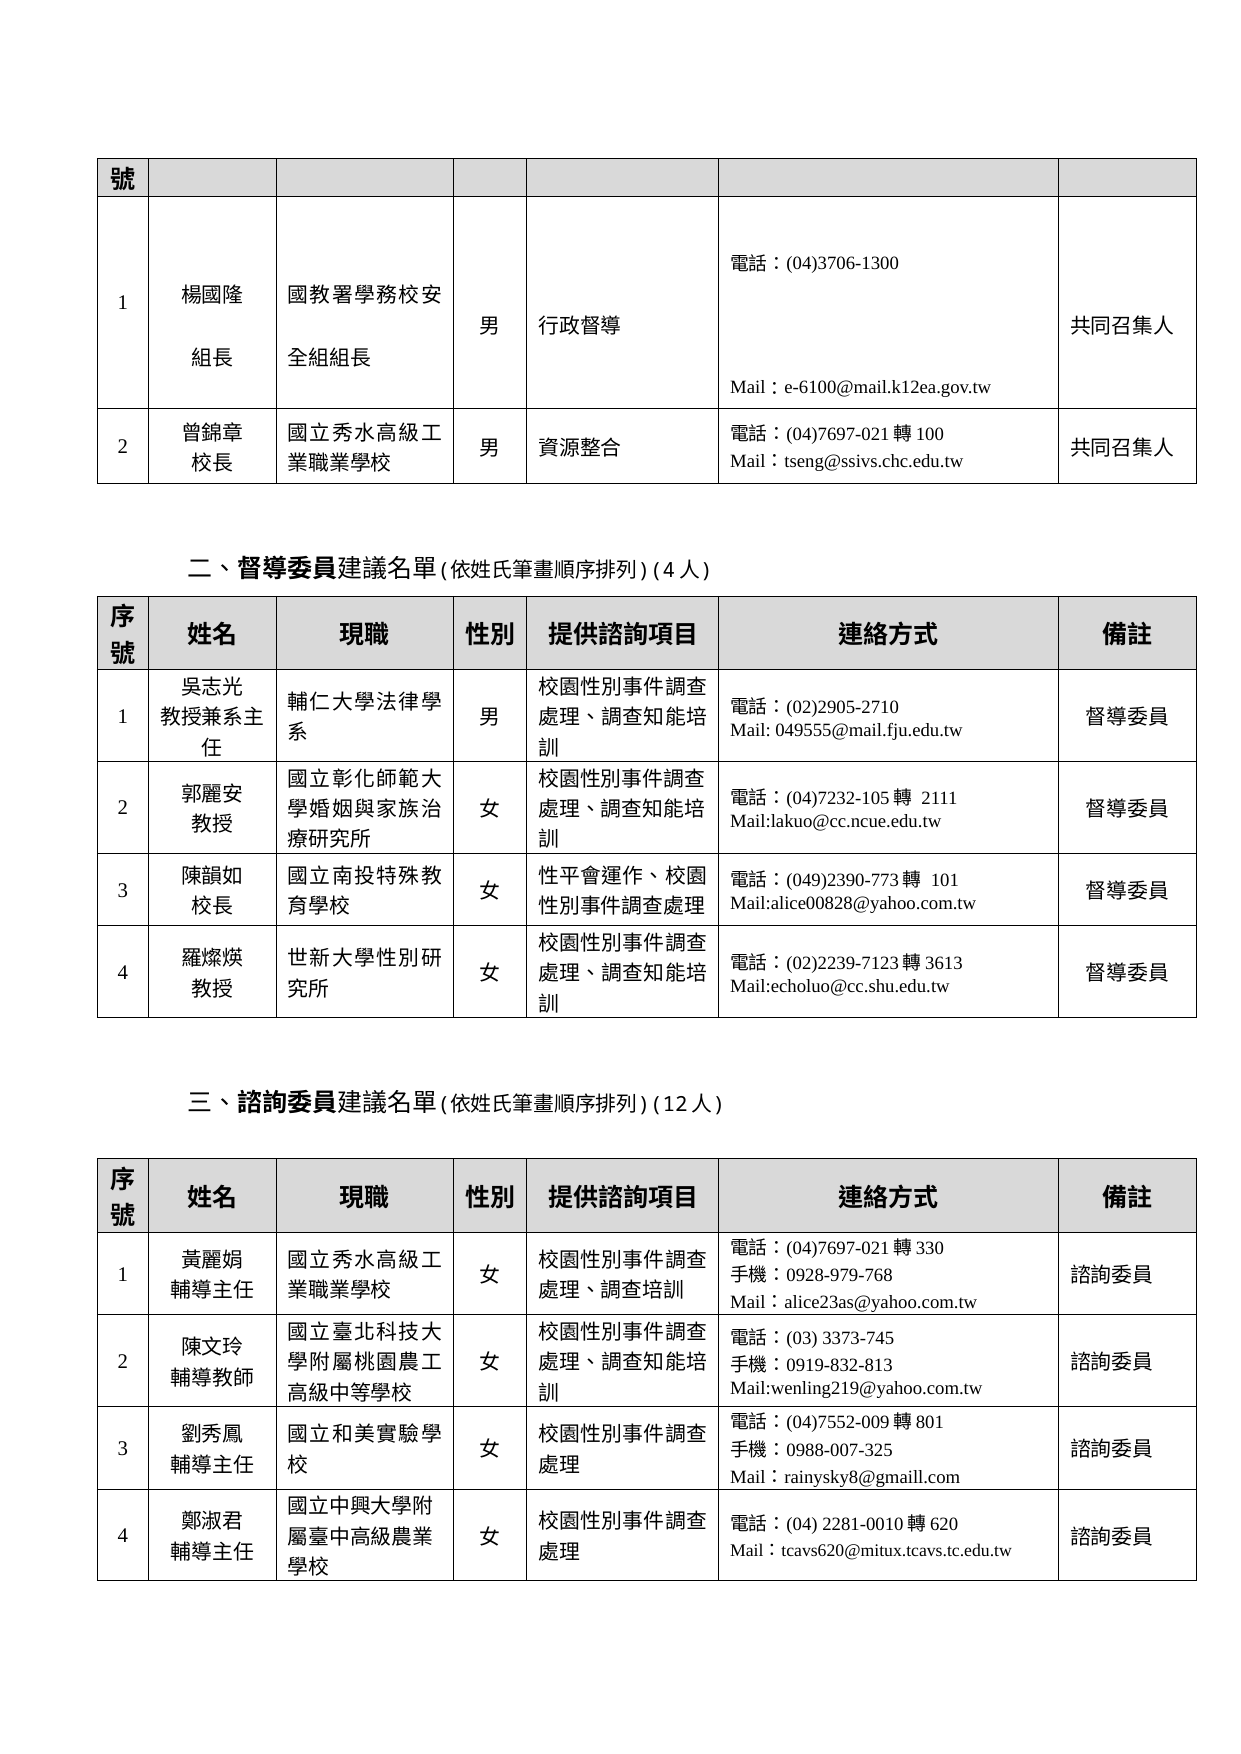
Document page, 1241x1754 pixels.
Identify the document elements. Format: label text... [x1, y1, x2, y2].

table_cell 性平會運作、校園性別事件調查處理 [527, 854, 718, 925]
table_cell 電話：(02)2905-2710 Mail: 049555@mail.fju.edu.tw [719, 670, 1058, 761]
table_header 性別 [454, 1159, 526, 1232]
table_cell 女 [454, 854, 526, 925]
table_cell 女 [454, 1315, 526, 1406]
table_cell 督導委員 [1059, 670, 1196, 761]
table_header [719, 159, 1058, 196]
table_header 現職 [277, 597, 453, 669]
table_cell 男 [454, 670, 526, 761]
table_cell 羅燦煐 教授 [149, 926, 276, 1017]
table_header [527, 159, 718, 196]
table_header 備註 [1059, 597, 1196, 669]
table_cell 陳文玲 輔導教師 [149, 1315, 276, 1406]
table_cell 國教署學務校安全組組長 [277, 197, 453, 408]
text 二、督導委員建議名單(依姓氏筆畫順序排列)(4人) [187, 536, 1106, 588]
table_cell 電話：(04)7232-105轉 2111 Mail:lakuo@cc.ncue.edu.tw [719, 762, 1058, 853]
table_header 性別 [454, 597, 526, 669]
table_cell 吳志光 教授兼系主任 [149, 670, 276, 761]
table_header 提供諮詢項目 [527, 597, 718, 669]
table_cell 劉秀鳳 輔導主任 [149, 1407, 276, 1489]
table_cell 校園性別事件調查處理、調查知能培訓 [527, 670, 718, 761]
table_cell 電話：(04)3706-1300 Mail：e-6100@mail.k12ea.gov.tw [719, 197, 1058, 408]
table_cell 男 [454, 197, 526, 408]
table_cell 女 [454, 1233, 526, 1314]
table_cell 鄭淑君 輔導主任 [149, 1490, 276, 1580]
table_cell 共同召集人 [1059, 197, 1196, 408]
table_cell 陳韻如 校長 [149, 854, 276, 925]
table_cell 女 [454, 926, 526, 1017]
table_cell 校園性別事件調查處理 [527, 1407, 718, 1489]
table_cell 諮詢委員 [1059, 1407, 1196, 1489]
table_cell 校園性別事件調查處理、調查培訓 [527, 1233, 718, 1314]
table_cell 國立秀水高級工業職業學校 [277, 1233, 453, 1314]
table_cell 曾錦章 校長 [149, 409, 276, 483]
table_header [149, 159, 276, 196]
table_cell 國立和美實驗學校 [277, 1407, 453, 1489]
table_cell 督導委員 [1059, 854, 1196, 925]
table_cell 行政督導 [527, 197, 718, 408]
table_cell 諮詢委員 [1059, 1490, 1196, 1580]
table_cell 電話：(04) 2281-0010轉620 Mail：tcavs620@mitux.tcavs.tc.edu.tw [719, 1490, 1058, 1580]
table_cell 國立中興大學附屬臺中高級農業學校 [277, 1490, 453, 1580]
table_header 現職 [277, 1159, 453, 1232]
table_cell 1 [98, 670, 148, 761]
table_header [454, 159, 526, 196]
table_cell 電話：(04)7697-021轉100 Mail：tseng@ssivs.chc.edu.tw [719, 409, 1058, 483]
table_cell 3 [98, 1407, 148, 1489]
table_header [277, 159, 453, 196]
table_cell 電話：(049)2390-773轉 101 Mail:alice00828@yahoo.com.tw [719, 854, 1058, 925]
table_cell 督導委員 [1059, 762, 1196, 853]
table_cell 輔仁大學法律學系 [277, 670, 453, 761]
table_cell 女 [454, 1490, 526, 1580]
table_cell 女 [454, 762, 526, 853]
table_cell 校園性別事件調查處理、調查知能培訓 [527, 1315, 718, 1406]
table_cell 世新大學性別研究所 [277, 926, 453, 1017]
table_cell 電話：(04)7552-009轉801 手機：0988-007-325 Mail：rainysky8@gmaill.com [719, 1407, 1058, 1489]
table_cell 男 [454, 409, 526, 483]
table_cell 4 [98, 1490, 148, 1580]
table_cell 2 [98, 762, 148, 853]
table_cell 校園性別事件調查處理 [527, 1490, 718, 1580]
table_cell 督導委員 [1059, 926, 1196, 1017]
table_header 連絡方式 [719, 1159, 1058, 1232]
table_header 提供諮詢項目 [527, 1159, 718, 1232]
table_cell 郭麗安 教授 [149, 762, 276, 853]
table_cell 電話：(04)7697-021轉330 手機：0928-979-768 Mail：alice23as@yahoo.com.tw [719, 1233, 1058, 1314]
table_cell 4 [98, 926, 148, 1017]
table_cell 校園性別事件調查處理、調查知能培訓 [527, 926, 718, 1017]
table_cell 國立彰化師範大學婚姻與家族治療研究所 [277, 762, 453, 853]
table_cell 諮詢委員 [1059, 1315, 1196, 1406]
table_cell 3 [98, 854, 148, 925]
table_header 號 [98, 159, 148, 196]
text 三、諮詢委員建議名單(依姓氏筆畫順序排列)(12人) [187, 1070, 1106, 1122]
table_cell 楊國隆 組長 [149, 197, 276, 408]
table_cell 女 [454, 1407, 526, 1489]
table_cell 2 [98, 1315, 148, 1406]
table_cell 電話：(02)2239-7123轉3613 Mail:echoluo@cc.shu.edu.tw [719, 926, 1058, 1017]
table_cell 1 [98, 197, 148, 408]
table_cell 共同召集人 [1059, 409, 1196, 483]
table_cell 資源整合 [527, 409, 718, 483]
table_header [1059, 159, 1196, 196]
table_cell 國立臺北科技大學附屬桃園農工高級中等學校 [277, 1315, 453, 1406]
table_cell 黃麗娟 輔導主任 [149, 1233, 276, 1314]
table_header 序號 [98, 597, 148, 669]
table_header 姓名 [149, 597, 276, 669]
table_cell 諮詢委員 [1059, 1233, 1196, 1314]
table_cell 2 [98, 409, 148, 483]
table_cell 國立秀水高級工業職業學校 [277, 409, 453, 483]
table_header 連絡方式 [719, 597, 1058, 669]
table_header 姓名 [149, 1159, 276, 1232]
table_cell 電話：(03) 3373-745 手機：0919-832-813 Mail:wenling219@yahoo.com.tw [719, 1315, 1058, 1406]
table_cell 校園性別事件調查處理、調查知能培訓 [527, 762, 718, 853]
table_header 序號 [98, 1159, 148, 1232]
table_cell 國立南投特殊教育學校 [277, 854, 453, 925]
table_cell 1 [98, 1233, 148, 1314]
table_header 備註 [1059, 1159, 1196, 1232]
